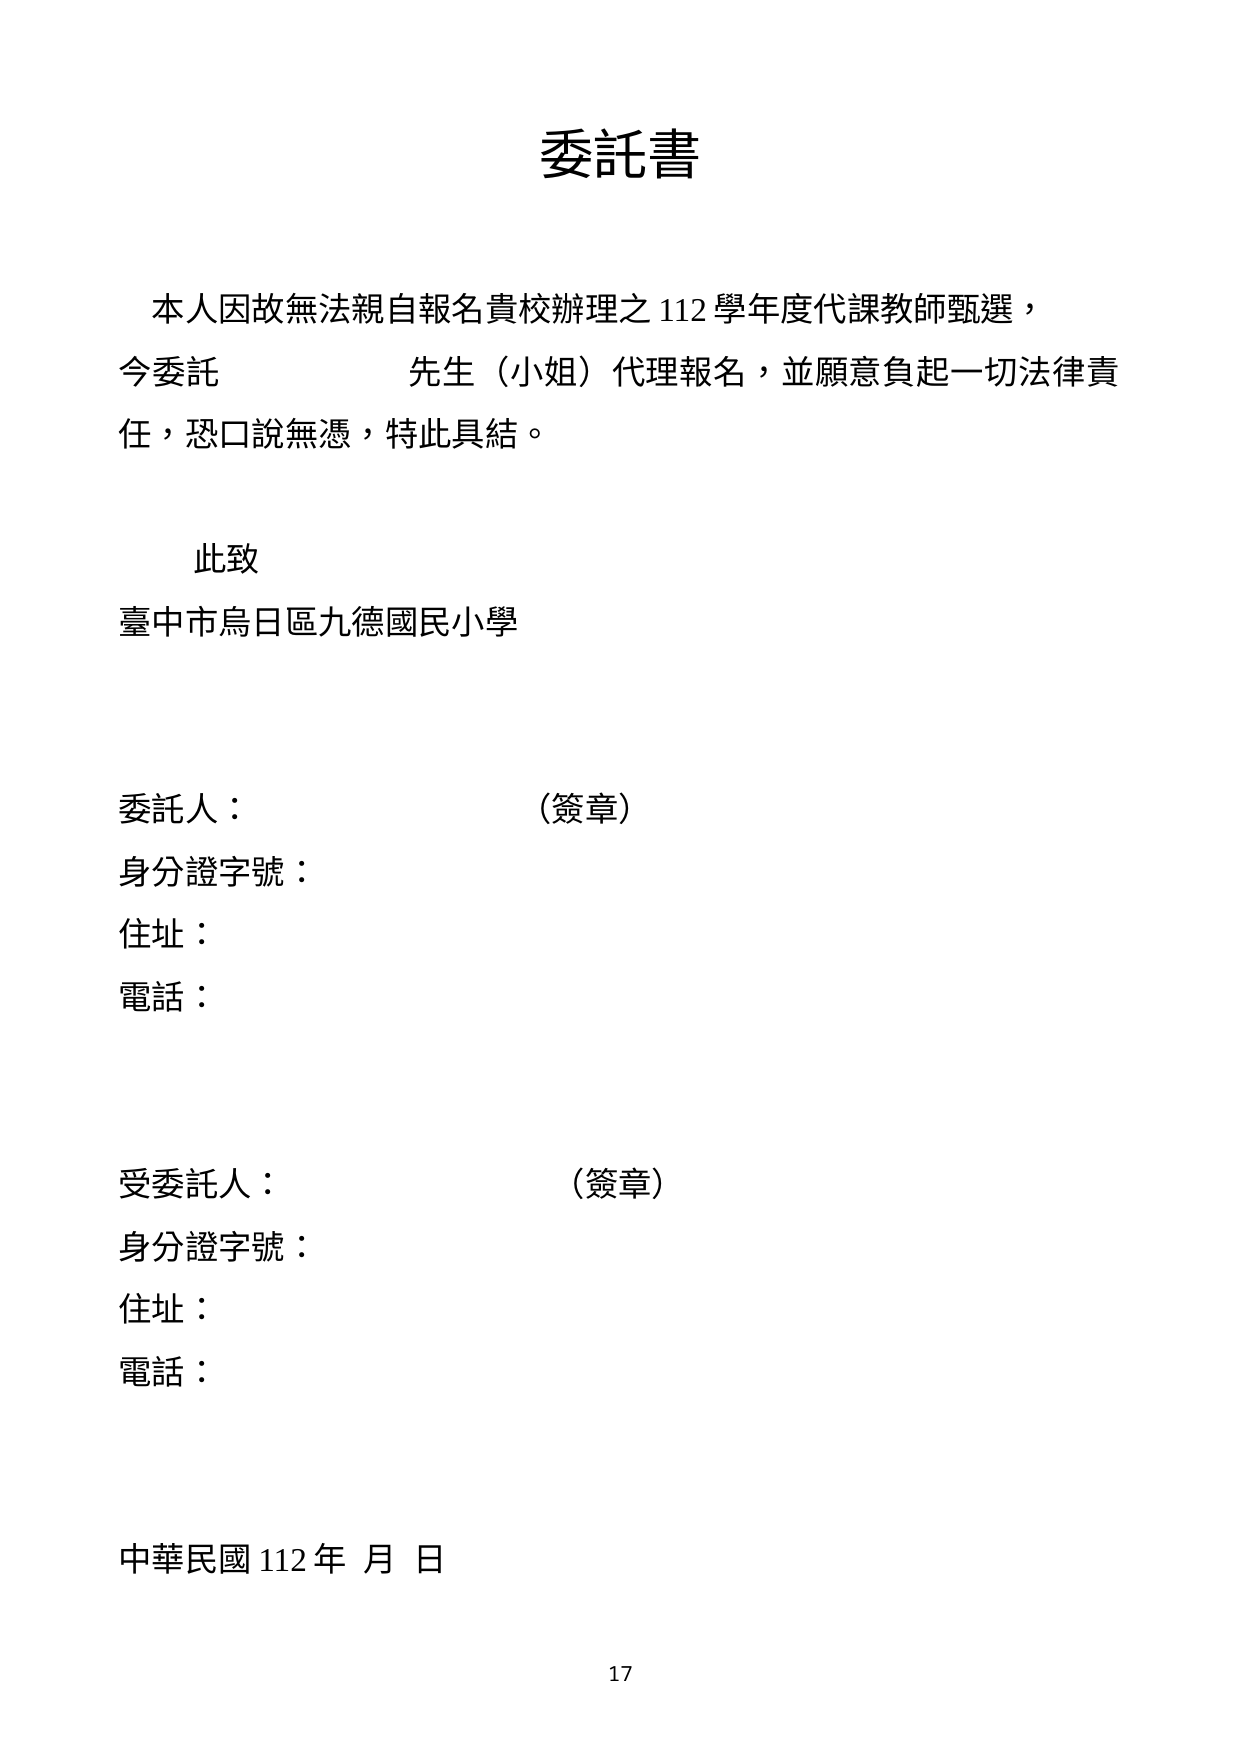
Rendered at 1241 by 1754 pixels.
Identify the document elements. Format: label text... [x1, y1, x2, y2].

text 受委託人： （簽章） [118, 1141, 1122, 1203]
text 委託書 [118, 78, 1122, 203]
text 中華民國112年 月 日 [118, 1516, 1122, 1578]
text 身分證字號： [118, 1203, 1122, 1266]
text 今委託 先生（小姐）代理報名，並願意負起一切法律責任，恐口說無憑，特此具結。 [118, 328, 1122, 453]
text 電話： [118, 953, 1122, 1016]
text 身分證字號： [118, 828, 1122, 891]
text 此致 [118, 516, 1122, 578]
text 電話： [118, 1328, 1122, 1391]
text 住址： [118, 891, 1122, 953]
text 委託人： （簽章） [118, 766, 1122, 828]
text 住址： [118, 1266, 1122, 1328]
text 臺中市烏日區九德國民小學 [118, 578, 1122, 641]
text 本人因故無法親自報名貴校辦理之112學年度代課教師甄選， [118, 266, 1122, 328]
